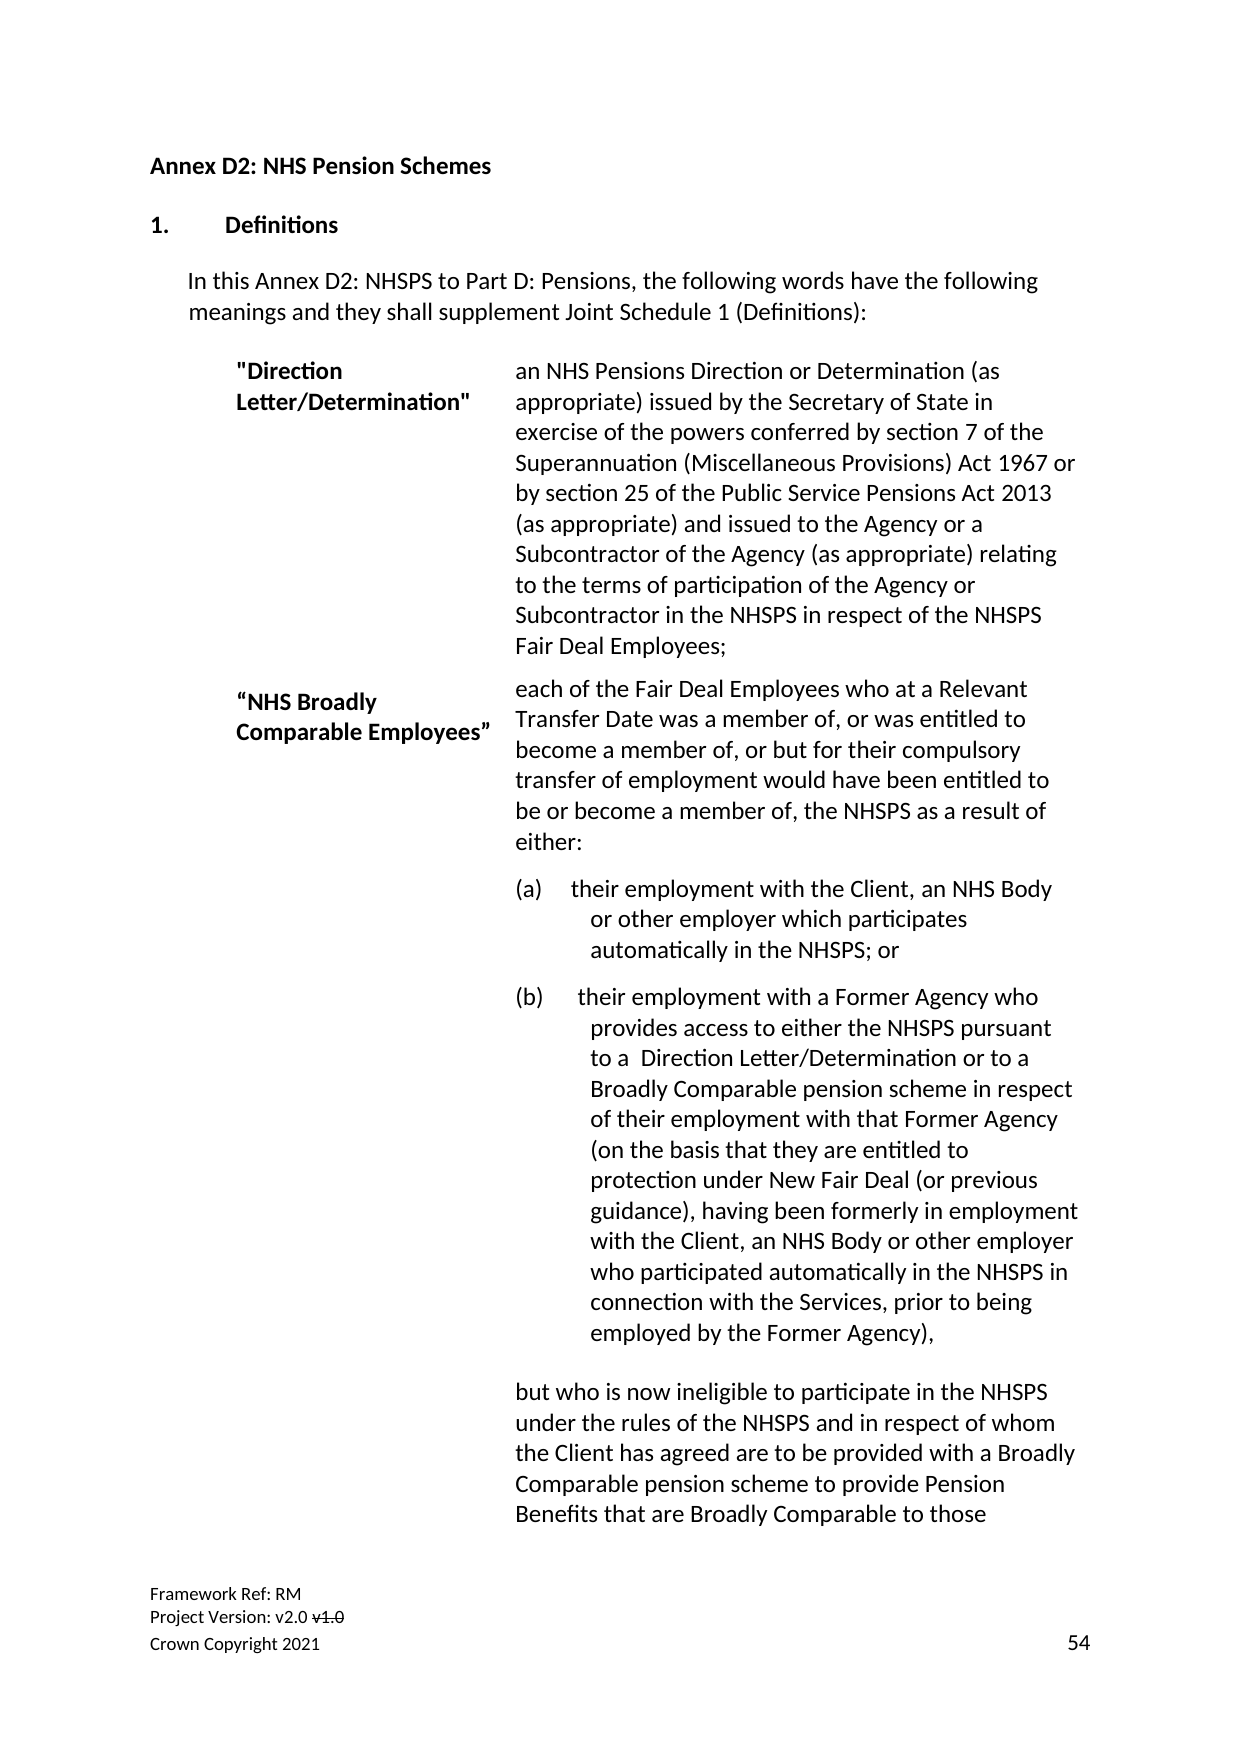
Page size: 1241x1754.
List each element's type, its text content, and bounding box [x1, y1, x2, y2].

list Definitions [150, 210, 1090, 240]
table_header an NHS Pensions Direction or Determination (as appropriate) issued by the Secretary of State in exercise of the powers conferred by section 7 of the Superannuation (Miscellaneous Provisions) Act 1967 or by section 25 of the Public Service Pensions Act 2013 (as appropriate) and issued to the Agency or a Subcontractor of the Agency (as appropriate) relating to the terms of participation of the Agency or Subcontractor in the NHSPS in respect of the NHSPS Fair Deal Employees; [504, 343, 1090, 673]
text In this Annex D2: NHSPS to Part D: Pensions, the following words have the following meanings and they shall supplement Joint Schedule 1 (Definitions): [187, 265, 1090, 326]
table_header "Direction Letter/Determination" [150, 343, 504, 673]
table_cell “NHS Broadly Comparable Employees” [150, 673, 504, 1529]
table_cell each of the Fair Deal Employees who at a Relevant Transfer Date was a member of, or was entitled to become a member of, or but for their compulsory transfer of employment would have been entitled to be or become a member of, the NHSPS as a result of either: (a) their employment with the Client, an NHS Body or other employer which participates automatically in the NHSPS; or (b) their employment with a Former Agency who provides access to either the NHSPS pursuant to a Direction Letter/Determination or to a Broadly Comparable pension scheme in respect of their employment with that Former Agency (on the basis that they are entitled to protection under New Fair Deal (or previous guidance), having been formerly in employment with the Client, an NHS Body or other employer who participated automatically in the NHSPS in connection with the Services, prior to being employed by the Former Agency), but who is now ineligible to participate in the NHSPS under the rules of the NHSPS and in respect of whom the Client has agreed are to be provided with a Broadly Comparable pension scheme to provide Pension Benefits that are Broadly Comparable to those [504, 673, 1090, 1529]
text Annex D2: NHS Pension Schemes [150, 150, 1090, 181]
